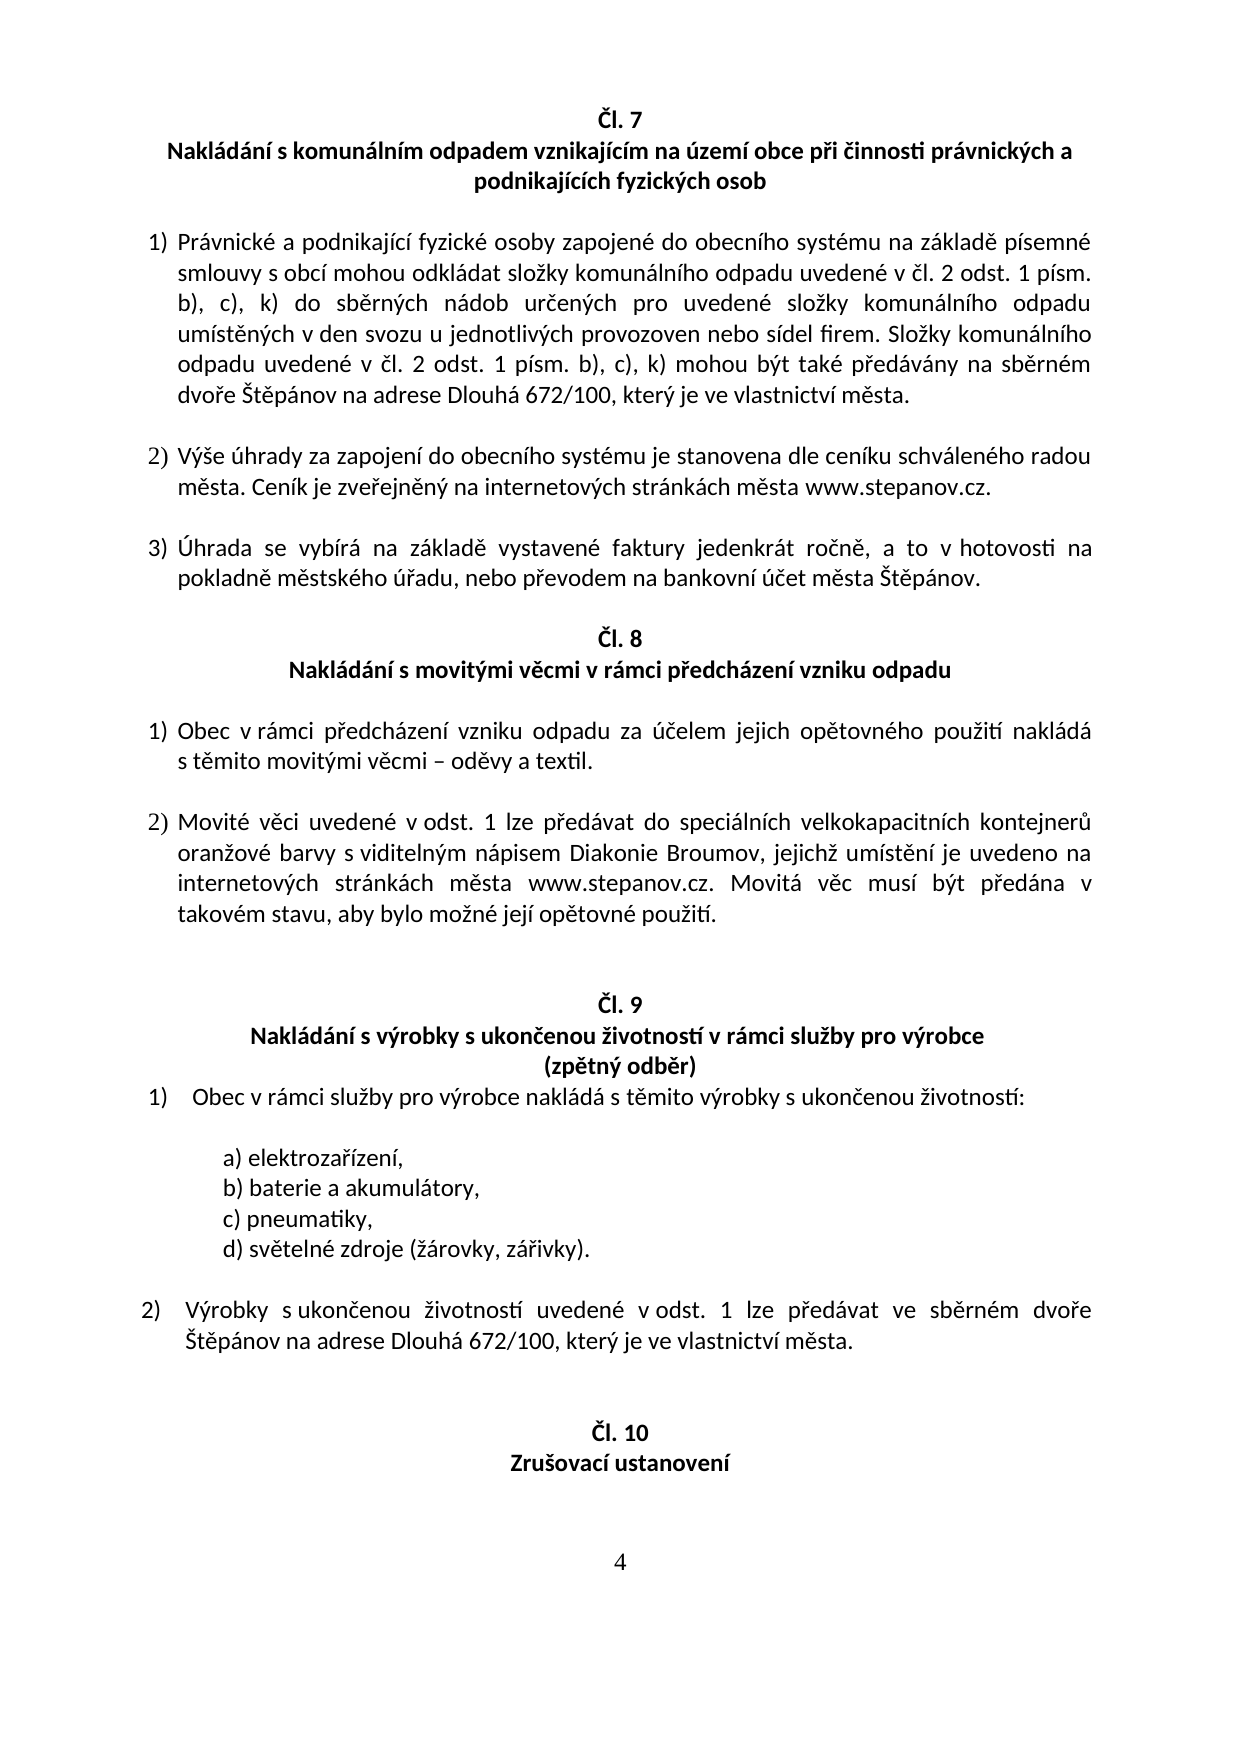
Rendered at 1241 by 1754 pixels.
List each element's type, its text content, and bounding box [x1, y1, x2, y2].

text Čl. 10 [148, 1417, 1092, 1447]
list Obec v rámci předcházení vzniku odpadu za účelem jejich opětovného použití nakládá s těmito movitými věcmi – oděvy a textil. [148, 715, 1092, 776]
subtitle (zpětný odběr) [148, 1051, 1092, 1081]
list Movité věci uvedené v odst. 1 lze předávat do speciálních velkokapacitních kontejnerů oranžové barvy s viditelným nápisem Diakonie Broumov, jejichž umístění je uvedeno na internetových stránkách města www.stepanov.cz. Movitá věc musí být předána v takovém stavu, aby bylo možné její opětovné použití. [148, 806, 1092, 928]
subtitle Nakládání s movitými věcmi v rámci předcházení vzniku odpadu [148, 654, 1092, 684]
text b) baterie a akumulátory, [223, 1173, 1092, 1203]
text Zrušovací ustanovení [148, 1447, 1092, 1478]
text d) světelné zdroje (žárovky, zářivky). [223, 1234, 1092, 1264]
list Obec v rámci služby pro výrobce nakládá s těmito výrobky s ukončenou životností: [148, 1081, 1092, 1112]
subtitle Nakládání s komunálním odpadem vznikajícím na území obce při činnosti právnických a podnikajících fyzických osob [148, 135, 1092, 196]
list Výše úhrady za zapojení do obecního systému je stanovena dle ceníku schváleného radou města. Ceník je zveřejněný na internetových stránkách města www.stepanov.cz. [148, 440, 1092, 501]
text Čl. 9 [148, 989, 1092, 1020]
subtitle Nakládání s výrobky s ukončenou životností v rámci služby pro výrobce [148, 1020, 1092, 1051]
list Výrobky s ukončenou životností uvedené v odst. 1 lze předávat ve sběrném dvoře Štěpánov na adrese Dlouhá 672/100, který je ve vlastnictví města. [141, 1295, 1092, 1356]
text c) pneumatiky, [223, 1203, 1092, 1234]
text Čl. 8 [148, 623, 1092, 654]
list Právnické a podnikající fyzické osoby zapojené do obecního systému na základě písemné smlouvy s obcí mohou odkládat složky komunálního odpadu uvedené v čl. 2 odst. 1 písm. b), c), k) do sběrných nádob určených pro uvedené složky komunálního odpadu umístěných v den svozu u jednotlivých provozoven nebo sídel firem. Složky komunálního odpadu uvedené v čl. 2 odst. 1 písm. b), c), k) mohou být také předávány na sběrném dvoře Štěpánov na adrese Dlouhá 672/100, který je ve vlastnictví města. [148, 226, 1092, 409]
text Čl. 7 [148, 104, 1092, 135]
text a) elektrozařízení, [223, 1142, 1092, 1173]
list Úhrada se vybírá na základě vystavené faktury jedenkrát ročně, a to v hotovosti na pokladně městského úřadu, nebo převodem na bankovní účet města Štěpánov. [148, 532, 1092, 593]
